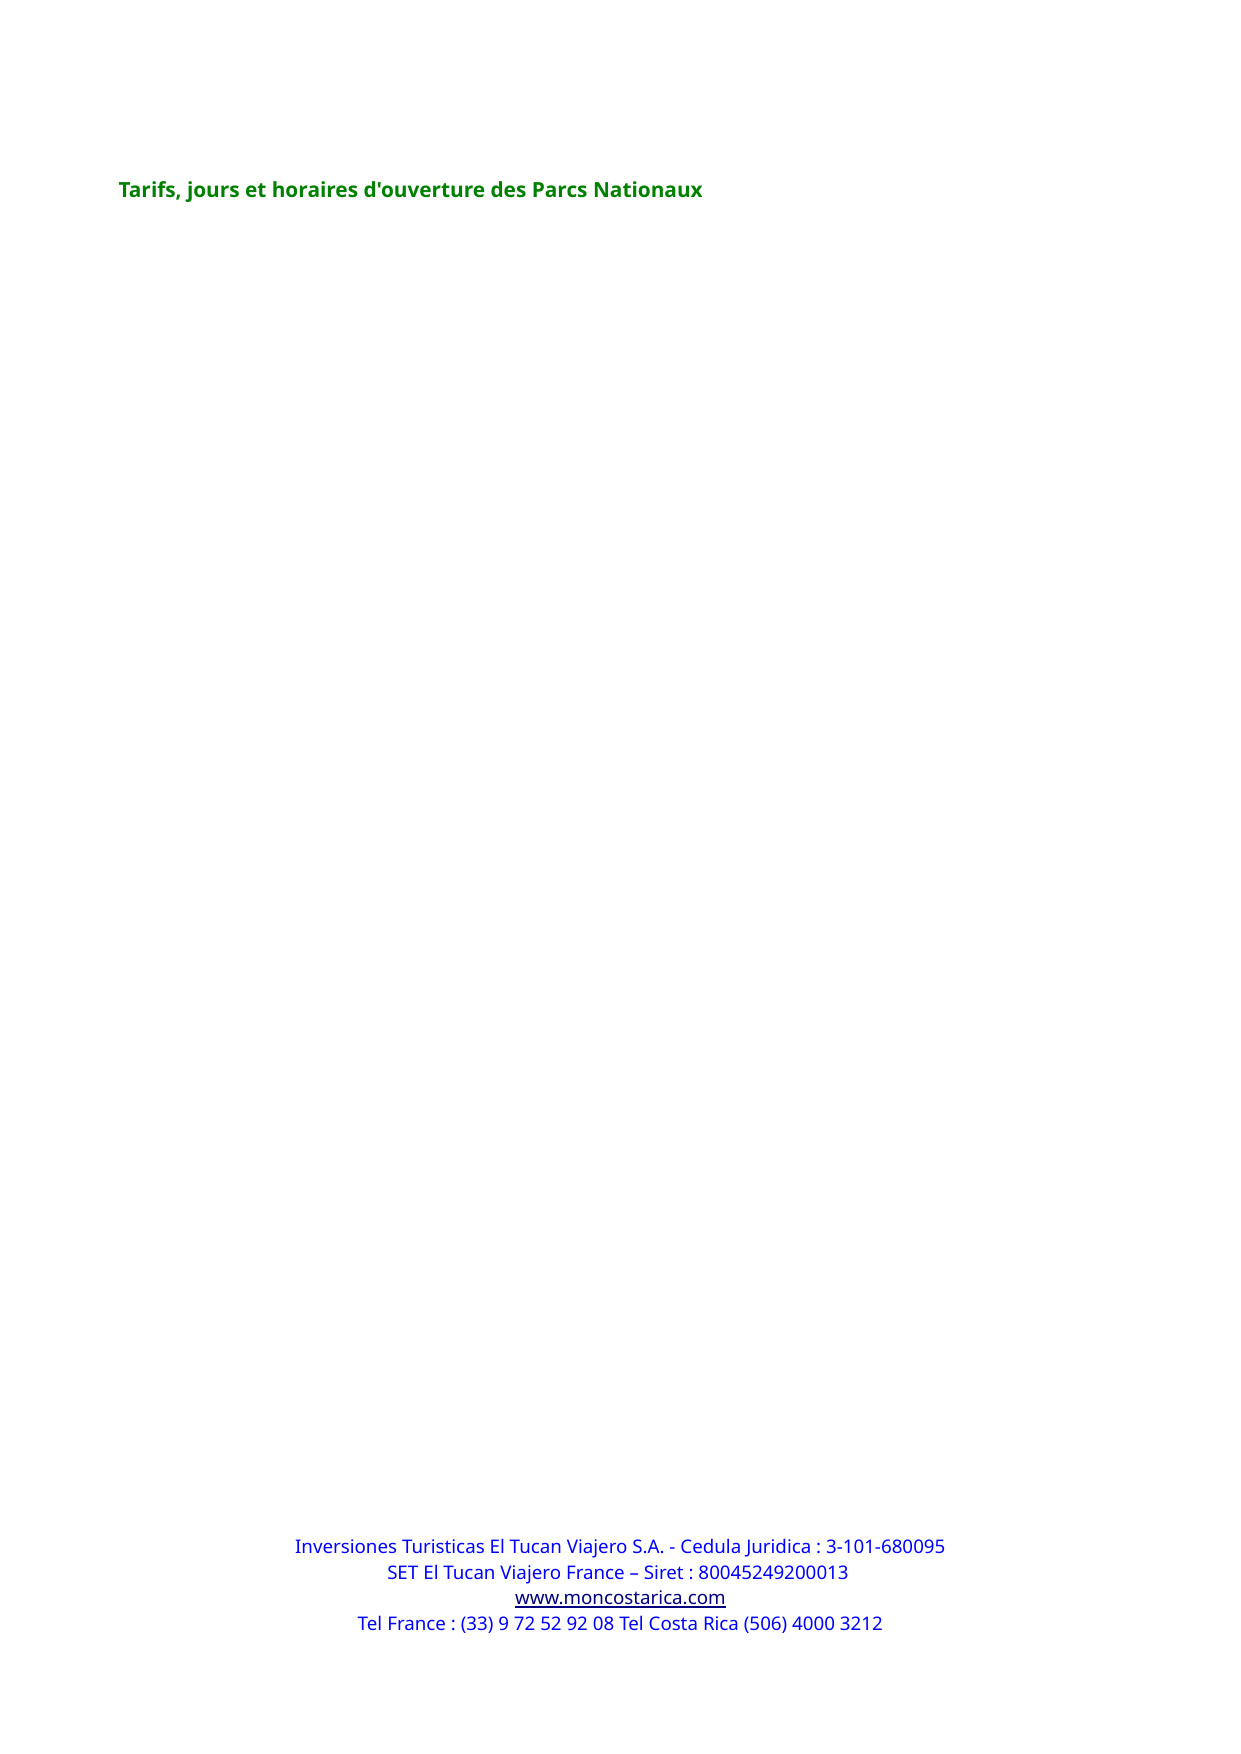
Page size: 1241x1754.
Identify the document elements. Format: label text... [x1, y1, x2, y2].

text Tarifs, jours et horaires d'ouverture des Parcs Nationaux [118, 175, 1122, 204]
